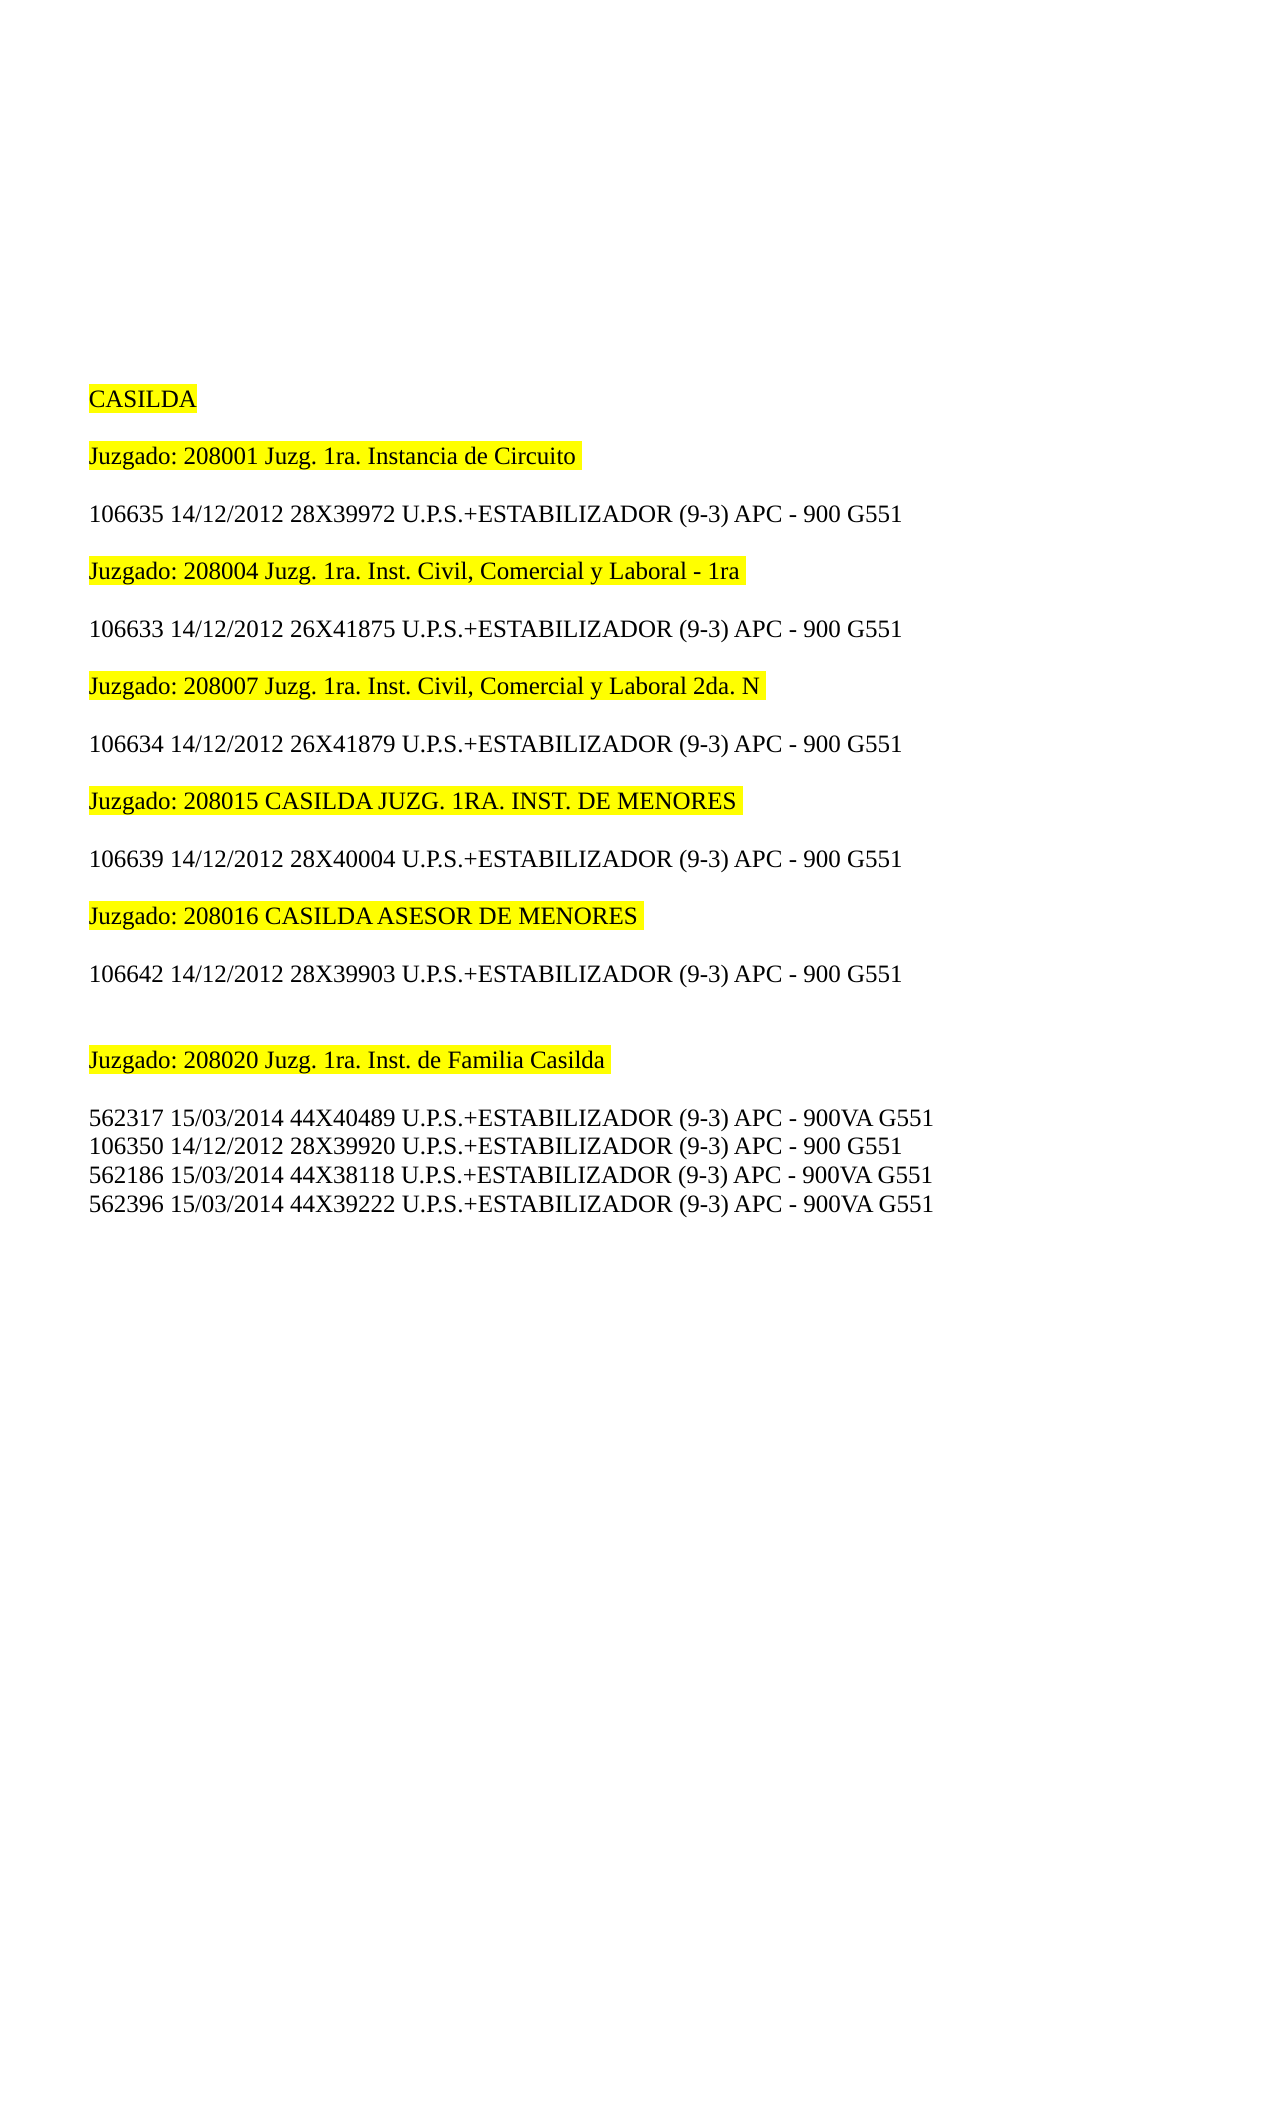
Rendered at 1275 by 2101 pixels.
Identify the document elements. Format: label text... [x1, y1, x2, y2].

text 106350 14/12/2012 28X39920 U.P.S.+ESTABILIZADOR (9-3) APC - 900 G551 [88, 1131, 1009, 1160]
text 562317 15/03/2014 44X40489 U.P.S.+ESTABILIZADOR (9-3) APC - 900VA G551 [88, 1103, 1009, 1131]
text 106634 14/12/2012 26X41879 U.P.S.+ESTABILIZADOR (9-3) APC - 900 G551 [88, 729, 1009, 758]
text 106642 14/12/2012 28X39903 U.P.S.+ESTABILIZADOR (9-3) APC - 900 G551 [88, 959, 1009, 988]
text 562396 15/03/2014 44X39222 U.P.S.+ESTABILIZADOR (9-3) APC - 900VA G551 [88, 1189, 1009, 1218]
text Juzgado: 208016 CASILDA ASESOR DE MENORES [88, 901, 1009, 930]
text Juzgado: 208007 Juzg. 1ra. Inst. Civil, Comercial y Laboral 2da. N [88, 671, 1009, 700]
text 106635 14/12/2012 28X39972 U.P.S.+ESTABILIZADOR (9-3) APC - 900 G551 [88, 499, 1009, 528]
text Juzgado: 208020 Juzg. 1ra. Inst. de Familia Casilda [88, 1045, 1009, 1074]
text Juzgado: 208015 CASILDA JUZG. 1RA. INST. DE MENORES [88, 786, 1009, 815]
text Juzgado: 208001 Juzg. 1ra. Instancia de Circuito [88, 441, 1009, 470]
text 106639 14/12/2012 28X40004 U.P.S.+ESTABILIZADOR (9-3) APC - 900 G551 [88, 844, 1009, 873]
text CASILDA [88, 384, 1009, 413]
text 106633 14/12/2012 26X41875 U.P.S.+ESTABILIZADOR (9-3) APC - 900 G551 [88, 614, 1009, 643]
text 562186 15/03/2014 44X38118 U.P.S.+ESTABILIZADOR (9-3) APC - 900VA G551 [88, 1160, 1009, 1189]
text Juzgado: 208004 Juzg. 1ra. Inst. Civil, Comercial y Laboral - 1ra [88, 556, 1009, 585]
